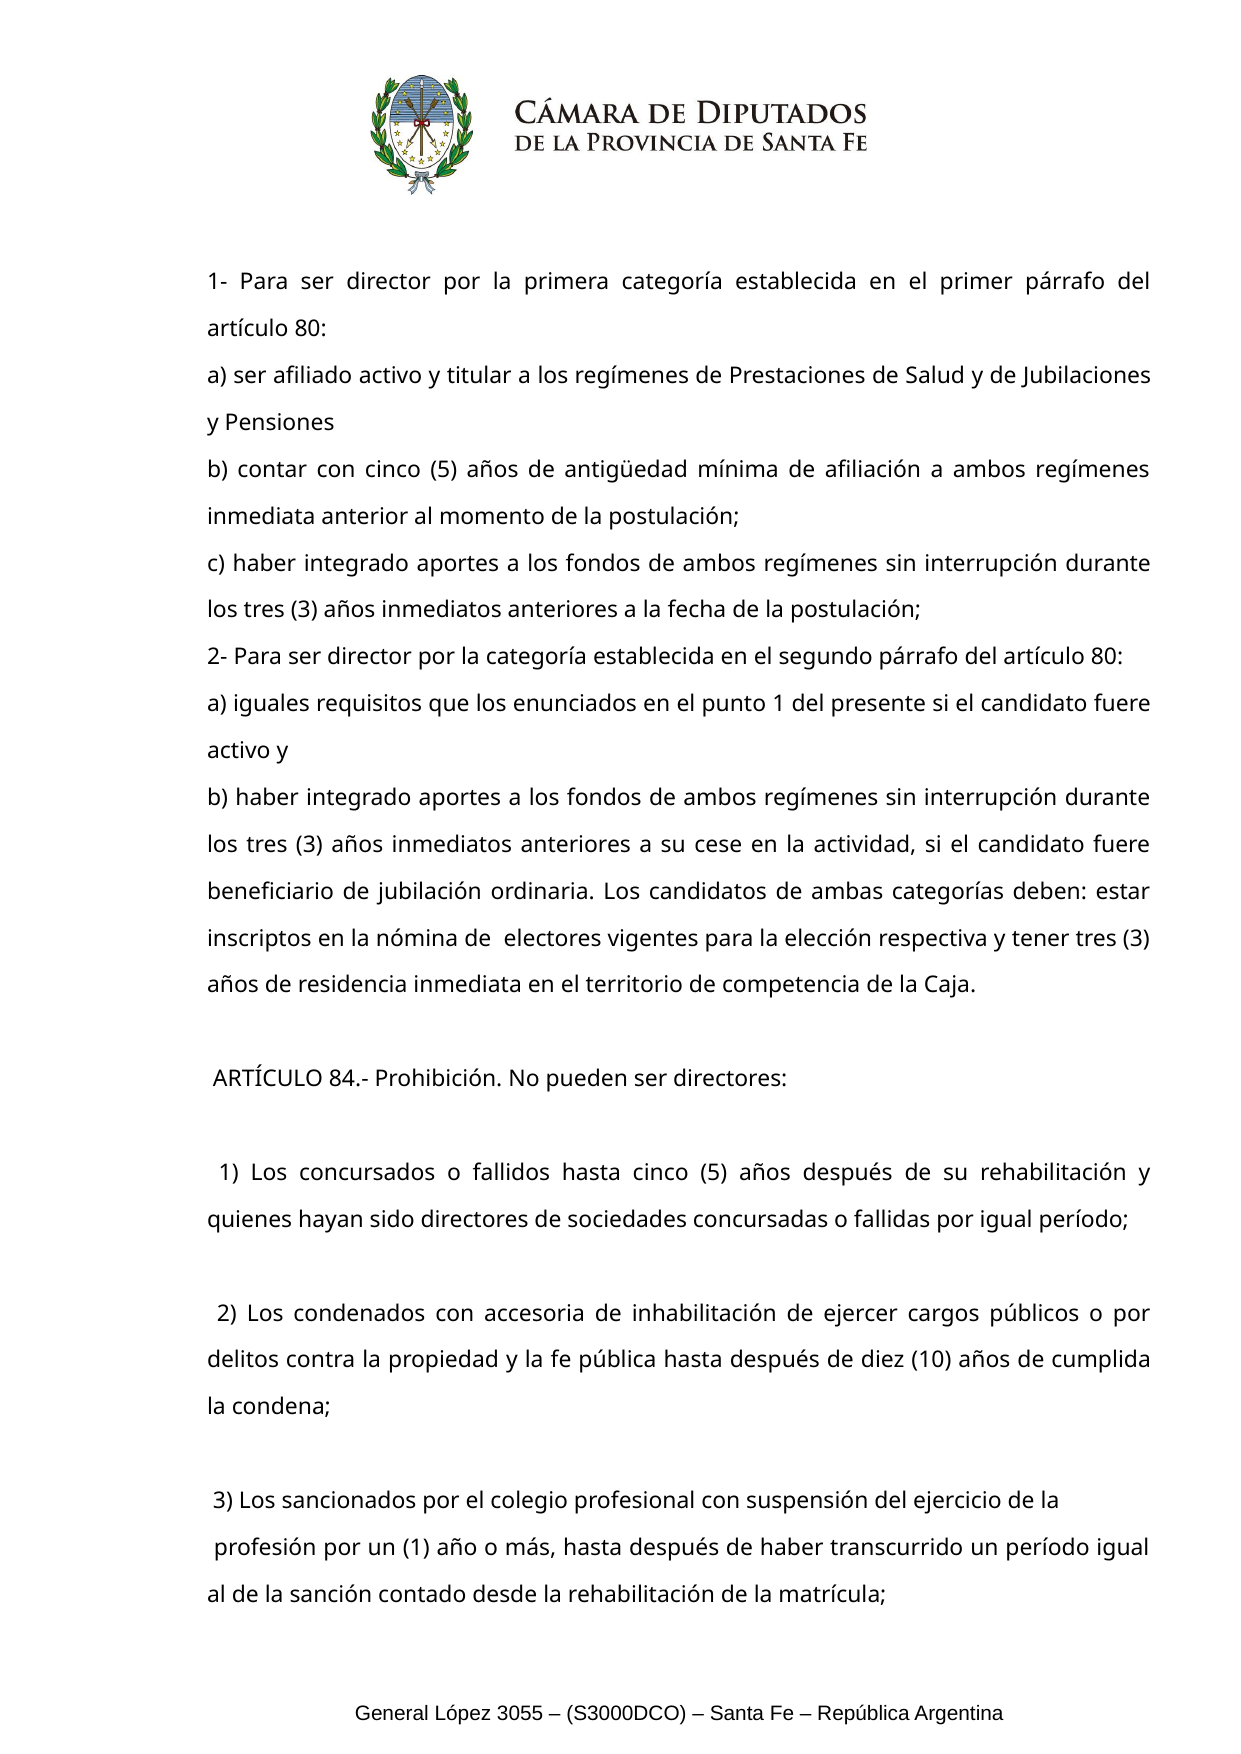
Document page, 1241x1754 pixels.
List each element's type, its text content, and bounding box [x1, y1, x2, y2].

text 2) Los condenados con accesoria de inhabilitación de ejercer cargos públicos o por delitos contra la propiedad y la fe pública hasta después de diez (10) años de cumplida la condena; [207, 1297, 1152, 1422]
text ARTÍCULO 84.- Prohibición. No pueden ser directores: [207, 1062, 1152, 1093]
text 1) Los concursados o fallidos hasta cinco (5) años después de su rehabilitación y quienes hayan sido directores de sociedades concursadas o fallidas por igual período; [207, 1156, 1152, 1234]
text b) contar con cinco (5) años de antigüedad mínima de afiliación a ambos regímenes inmediata anterior al momento de la postulación; [207, 453, 1152, 531]
text profesión por un (1) año o más, hasta después de haber transcurrido un período igual al de la sanción contado desde la rehabilitación de la matrícula; [207, 1531, 1152, 1609]
text 1- Para ser director por la primera categoría establecida en el primer párrafo del artículo 80: [207, 265, 1152, 343]
text c) haber integrado aportes a los fondos de ambos regímenes sin interrupción durante los tres (3) años inmediatos anteriores a la fecha de la postulación; [207, 547, 1152, 625]
text 2- Para ser director por la categoría establecida en el segundo párrafo del artículo 80: [207, 640, 1152, 672]
text a) ser afiliado activo y titular a los regímenes de Prestaciones de Salud y de Jubilaciones y Pensiones [207, 359, 1152, 437]
text a) iguales requisitos que los enunciados en el punto 1 del presente si el candidato fuere activo y [207, 687, 1152, 765]
text 3) Los sancionados por el colegio profesional con suspensión del ejercicio de la [207, 1484, 1152, 1515]
picture [370, 75, 867, 199]
text b) haber integrado aportes a los fondos de ambos regímenes sin interrupción durante los tres (3) años inmediatos anteriores a su cese en la actividad, si el candidato fuere beneficiario de jubilación ordinaria. Los candidatos de ambas categorías deben: estar inscriptos en la nómina de electores vigentes para la elección respectiva y tener tres (3) años de residencia inmediata en el territorio de competencia de la Caja. [207, 781, 1152, 1000]
